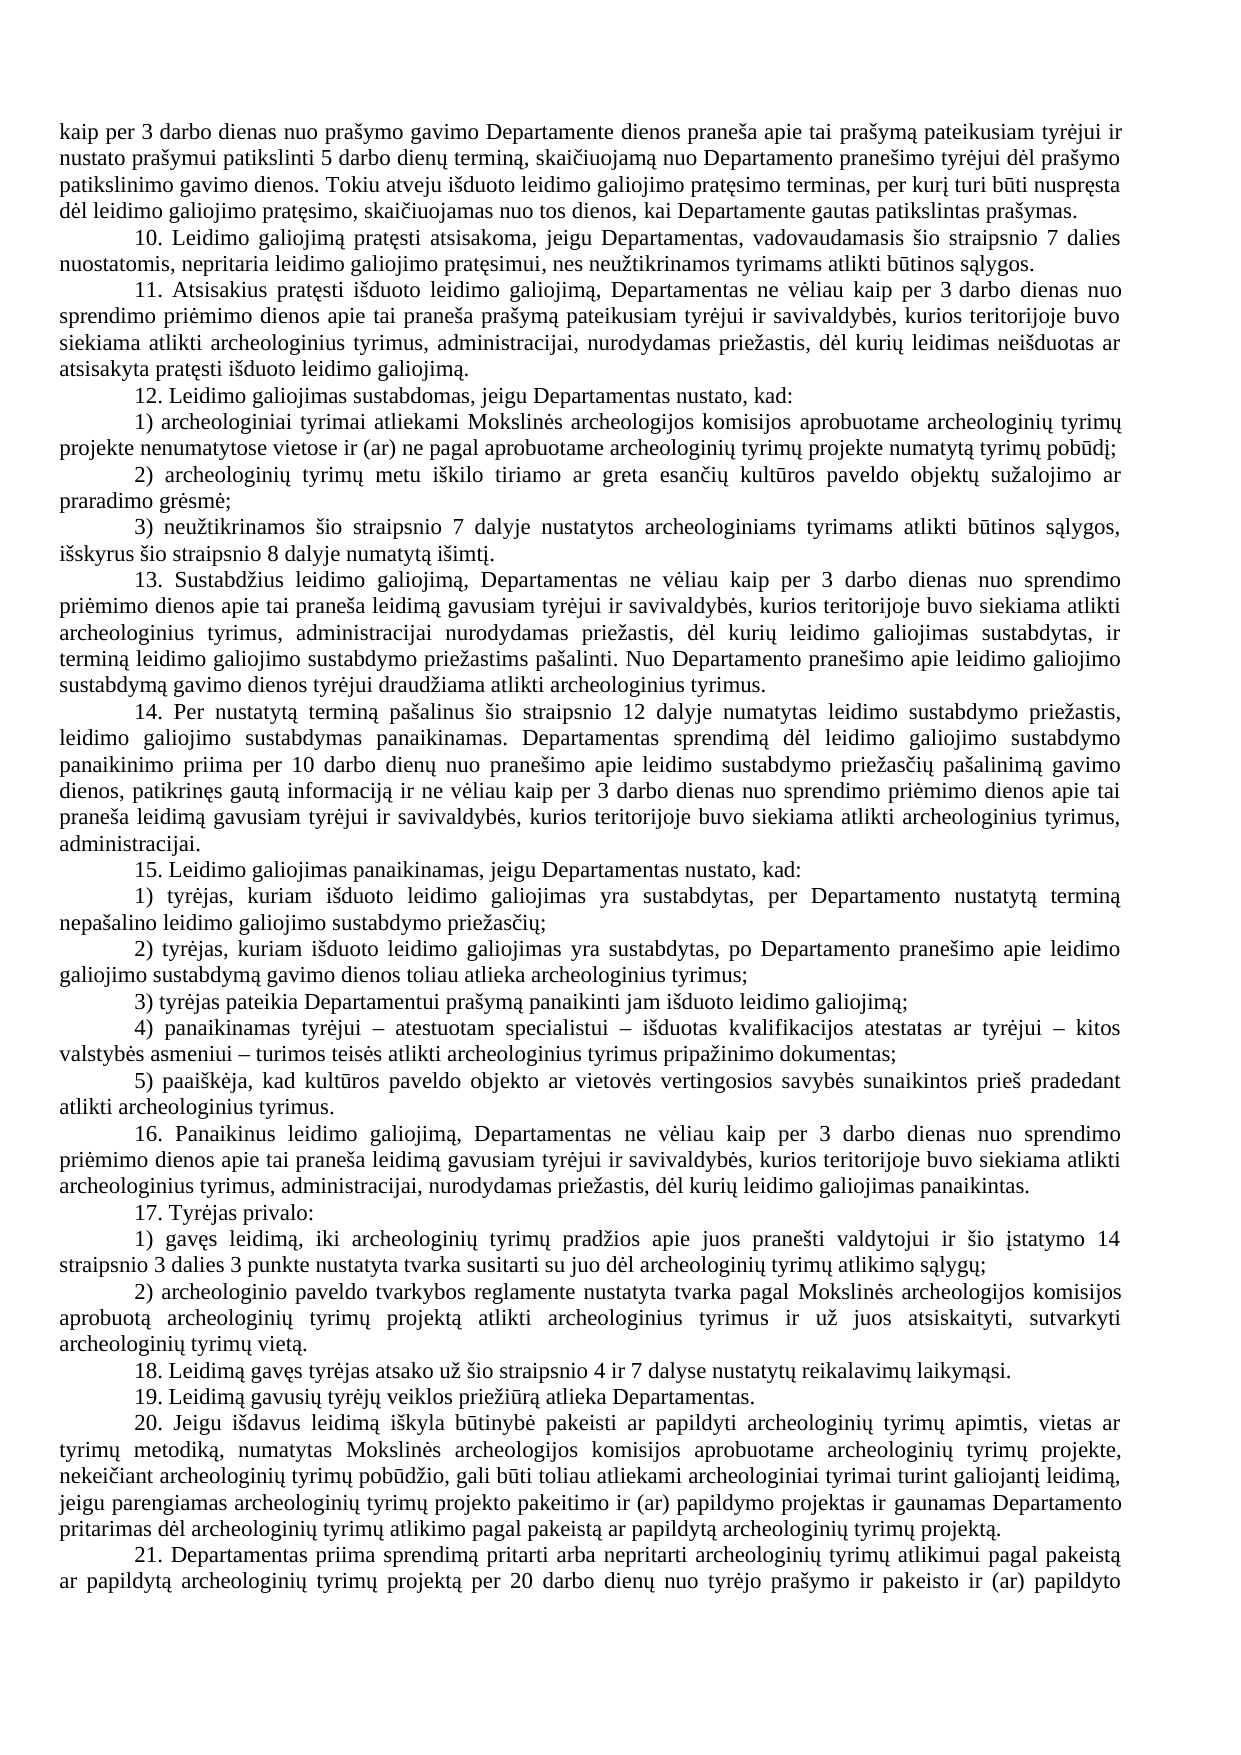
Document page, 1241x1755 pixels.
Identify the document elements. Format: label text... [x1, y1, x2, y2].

text 16. Panaikinus leidimo galiojimą, Departamentas ne vėliau kaip per 3 darbo dienas nuo sprendimo priėmimo dienos apie tai praneša leidimą gavusiam tyrėjui ir savivaldybės, kurios teritorijoje buvo siekiama atlikti archeologinius tyrimus, administracijai, nurodydamas priežastis, dėl kurių leidimo galiojimas panaikintas. [59, 1119, 1122, 1199]
text 4) panaikinamas tyrėjui – atestuotam specialistui – išduotas kvalifikacijos atestatas ar tyrėjui – kitos valstybės asmeniui – turimos teisės atlikti archeologinius tyrimus pripažinimo dokumentas; [59, 1014, 1122, 1067]
text 17. Tyrėjas privalo: [59, 1199, 1122, 1225]
text kaip per 3 darbo dienas nuo prašymo gavimo Departamente dienos praneša apie tai prašymą pateikusiam tyrėjui ir nustato prašymui patikslinti 5 darbo dienų terminą, skaičiuojamą nuo Departamento pranešimo tyrėjui dėl prašymo patikslinimo gavimo dienos. Tokiu atveju išduoto leidimo galiojimo pratęsimo terminas, per kurį turi būti nuspręsta dėl leidimo galiojimo pratęsimo, skaičiuojamas nuo tos dienos, kai Departamente gautas patikslintas prašymas. [59, 118, 1122, 223]
text 2) archeologinių tyrimų metu iškilo tiriamo ar greta esančių kultūros paveldo objektų sužalojimo ar praradimo grėsmė; [59, 461, 1122, 513]
text 2) archeologinio paveldo tvarkybos reglamente nustatyta tvarka pagal Mokslinės archeologijos komisijos aprobuotą archeologinių tyrimų projektą atlikti archeologinius tyrimus ir už juos atsiskaityti, sutvarkyti archeologinių tyrimų vietą. [59, 1278, 1122, 1357]
text 3) tyrėjas pateikia Departamentui prašymą panaikinti jam išduoto leidimo galiojimą; [59, 988, 1122, 1014]
text 20. Jeigu išdavus leidimą iškyla būtinybė pakeisti ar papildyti archeologinių tyrimų apimtis, vietas ar tyrimų metodiką, numatytas Mokslinės archeologijos komisijos aprobuotame archeologinių tyrimų projekte, nekeičiant archeologinių tyrimų pobūdžio, gali būti toliau atliekami archeologiniai tyrimai turint galiojantį leidimą, jeigu parengiamas archeologinių tyrimų projekto pakeitimo ir (ar) papildymo projektas ir gaunamas Departamento pritarimas dėl archeologinių tyrimų atlikimo pagal pakeistą ar papildytą archeologinių tyrimų projektą. [59, 1409, 1122, 1541]
text 19. Leidimą gavusių tyrėjų veiklos priežiūrą atlieka Departamentas. [59, 1383, 1122, 1409]
text 18. Leidimą gavęs tyrėjas atsako už šio straipsnio 4 ir 7 dalyse nustatytų reikalavimų laikymąsi. [59, 1357, 1122, 1383]
text 1) archeologiniai tyrimai atliekami Mokslinės archeologijos komisijos aprobuotame archeologinių tyrimų projekte nenumatytose vietose ir (ar) ne pagal aprobuotame archeologinių tyrimų projekte numatytą tyrimų pobūdį; [59, 408, 1122, 461]
text 11. Atsisakius pratęsti išduoto leidimo galiojimą, Departamentas ne vėliau kaip per 3 darbo dienas nuo sprendimo priėmimo dienos apie tai praneša prašymą pateikusiam tyrėjui ir savivaldybės, kurios teritorijoje buvo siekiama atlikti archeologinius tyrimus, administracijai, nurodydamas priežastis, dėl kurių leidimas neišduotas ar atsisakyta pratęsti išduoto leidimo galiojimą. [59, 276, 1122, 382]
text 21. Departamentas priima sprendimą pritarti arba nepritarti archeologinių tyrimų atlikimui pagal pakeistą ar papildytą archeologinių tyrimų projektą per 20 darbo dienų nuo tyrėjo prašymo ir pakeisto ir (ar) papildyto [59, 1541, 1122, 1594]
text 14. Per nustatytą terminą pašalinus šio straipsnio 12 dalyje numatytas leidimo sustabdymo priežastis, leidimo galiojimo sustabdymas panaikinamas. Departamentas sprendimą dėl leidimo galiojimo sustabdymo panaikinimo priima per 10 darbo dienų nuo pranešimo apie leidimo sustabdymo priežasčių pašalinimą gavimo dienos, patikrinęs gautą informaciją ir ne vėliau kaip per 3 darbo dienas nuo sprendimo priėmimo dienos apie tai praneša leidimą gavusiam tyrėjui ir savivaldybės, kurios teritorijoje buvo siekiama atlikti archeologinius tyrimus, administracijai. [59, 698, 1122, 856]
text 1) gavęs leidimą, iki archeologinių tyrimų pradžios apie juos pranešti valdytojui ir šio įstatymo 14 straipsnio 3 dalies 3 punkte nustatyta tvarka susitarti su juo dėl archeologinių tyrimų atlikimo sąlygų; [59, 1225, 1122, 1278]
text 10. Leidimo galiojimą pratęsti atsisakoma, jeigu Departamentas, vadovaudamasis šio straipsnio 7 dalies nuostatomis, nepritaria leidimo galiojimo pratęsimui, nes neužtikrinamos tyrimams atlikti būtinos sąlygos. [59, 223, 1122, 276]
text 1) tyrėjas, kuriam išduoto leidimo galiojimas yra sustabdytas, per Departamento nustatytą terminą nepašalino leidimo galiojimo sustabdymo priežasčių; [59, 882, 1122, 935]
text 3) neužtikrinamos šio straipsnio 7 dalyje nustatytos archeologiniams tyrimams atlikti būtinos sąlygos, išskyrus šio straipsnio 8 dalyje numatytą išimtį. [59, 513, 1122, 566]
text 5) paaiškėja, kad kultūros paveldo objekto ar vietovės vertingosios savybės sunaikintos prieš pradedant atlikti archeologinius tyrimus. [59, 1067, 1122, 1119]
text 15. Leidimo galiojimas panaikinamas, jeigu Departamentas nustato, kad: [59, 856, 1122, 882]
text 12. Leidimo galiojimas sustabdomas, jeigu Departamentas nustato, kad: [59, 382, 1122, 408]
text 13. Sustabdžius leidimo galiojimą, Departamentas ne vėliau kaip per 3 darbo dienas nuo sprendimo priėmimo dienos apie tai praneša leidimą gavusiam tyrėjui ir savivaldybės, kurios teritorijoje buvo siekiama atlikti archeologinius tyrimus, administracijai nurodydamas priežastis, dėl kurių leidimo galiojimas sustabdytas, ir terminą leidimo galiojimo sustabdymo priežastims pašalinti. Nuo Departamento pranešimo apie leidimo galiojimo sustabdymą gavimo dienos tyrėjui draudžiama atlikti archeologinius tyrimus. [59, 566, 1122, 698]
text 2) tyrėjas, kuriam išduoto leidimo galiojimas yra sustabdytas, po Departamento pranešimo apie leidimo galiojimo sustabdymą gavimo dienos toliau atlieka archeologinius tyrimus; [59, 935, 1122, 988]
